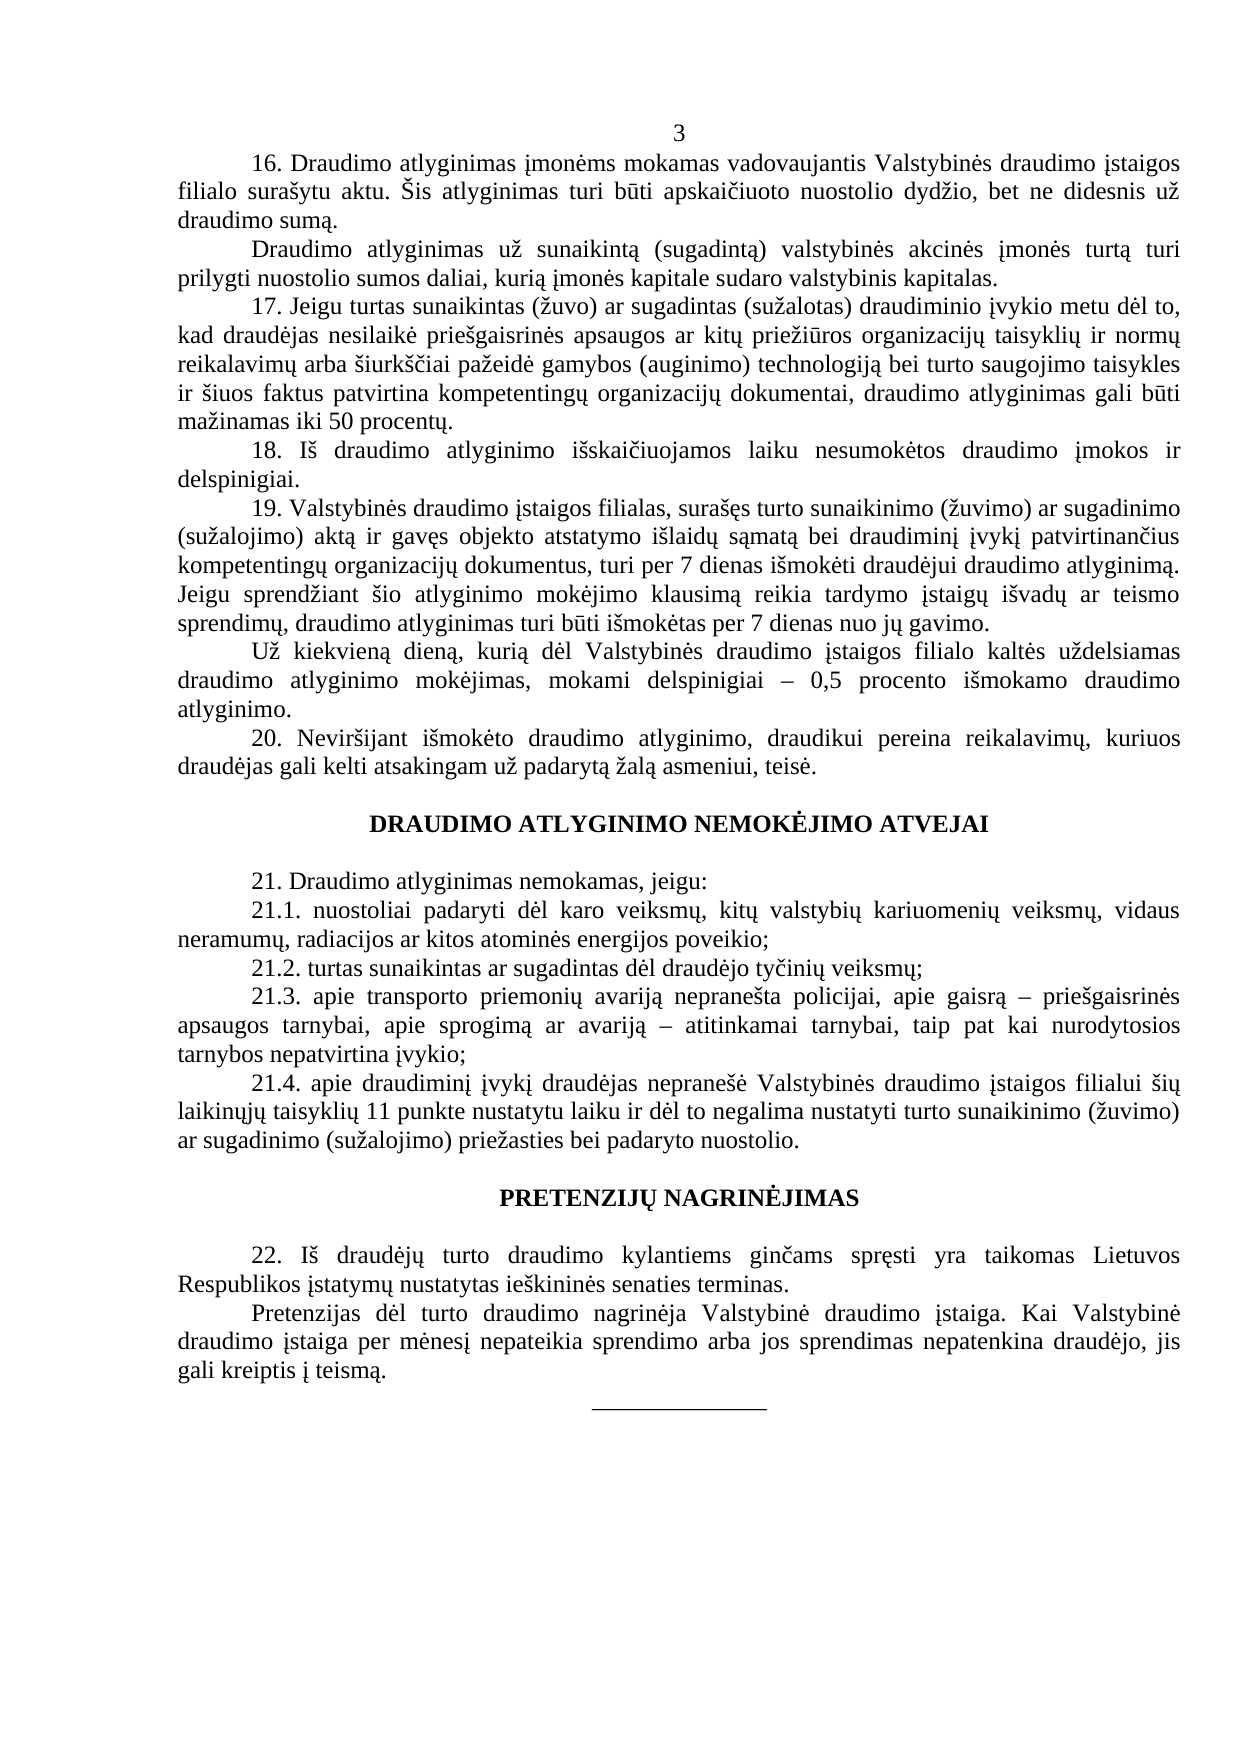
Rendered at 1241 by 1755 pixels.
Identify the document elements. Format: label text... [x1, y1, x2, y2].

text 17. Jeigu turtas sunaikintas (žuvo) ar sugadintas (sužalotas) draudiminio įvykio metu dėl to, kad draudėjas nesilaikė priešgaisrinės apsaugos ar kitų priežiūros organizacijų taisyklių ir normų reikalavimų arba šiurkščiai pažeidė gamybos (auginimo) technologiją bei turto saugojimo taisykles ir šiuos faktus patvirtina kompetentingų organizacijų dokumentai, draudimo atlyginimas gali būti mažinamas iki 50 procentų. [177, 291, 1181, 435]
text Draudimo atlyginimo nemokėjimo atvejai [177, 809, 1181, 838]
text 21.1. nuostoliai padaryti dėl karo veiksmų, kitų valstybių kariuomenių veiksmų, vidaus neramumų, radiacijos ar kitos atominės energijos poveikio; [177, 895, 1181, 953]
text 20. Neviršijant išmokėto draudimo atlyginimo, draudikui pereina reikalavimų, kuriuos draudėjas gali kelti atsakingam už padarytą žalą asmeniui, teisė. [177, 723, 1181, 780]
text 21.3. apie transporto priemonių avariją nepranešta policijai, apie gaisrą – priešgaisrinės apsaugos tarnybai, apie sprogimą ar avariją – atitinkamai tarnybai, taip pat kai nurodytosios tarnybos nepatvirtina įvykio; [177, 981, 1181, 1068]
text 21.4. apie draudiminį įvykį draudėjas nepranešė Valstybinės draudimo įstaigos filialui šių laikinųjų taisyklių 11 punkte nustatytu laiku ir dėl to negalima nustatyti turto sunaikinimo (žuvimo) ar sugadinimo (sužalojimo) priežasties bei padaryto nuostolio. [177, 1068, 1181, 1154]
text Pretenzijų nagrinėjimas [177, 1183, 1181, 1211]
text Už kiekvieną dieną, kurią dėl Valstybinės draudimo įstaigos filialo kaltės uždelsiamas draudimo atlyginimo mokėjimas, mokami delspinigiai – 0,5 procento išmokamo draudimo atlyginimo. [177, 636, 1181, 723]
text 22. Iš draudėjų turto draudimo kylantiems ginčams spręsti yra taikomas Lietuvos Respublikos įstatymų nustatytas ieškininės senaties terminas. [177, 1240, 1181, 1298]
text Draudimo atlyginimas už sunaikintą (sugadintą) valstybinės akcinės įmonės turtą turi prilygti nuostolio sumos daliai, kurią įmonės kapitale sudaro valstybinis kapitalas. [177, 234, 1181, 291]
text ______________ [177, 1384, 1181, 1413]
text 21. Draudimo atlyginimas nemokamas, jeigu: [177, 866, 1181, 895]
text 18. Iš draudimo atlyginimo išskaičiuojamos laiku nesumokėtos draudimo įmokos ir delspinigiai. [177, 435, 1181, 493]
text 16. Draudimo atlyginimas įmonėms mokamas vadovaujantis Valstybinės draudimo įstaigos filialo surašytu aktu. Šis atlyginimas turi būti apskaičiuoto nuostolio dydžio, bet ne didesnis už draudimo sumą. [177, 148, 1181, 234]
text 21.2. turtas sunaikintas ar sugadintas dėl draudėjo tyčinių veiksmų; [177, 953, 1181, 981]
text 19. Valstybinės draudimo įstaigos filialas, surašęs turto sunaikinimo (žuvimo) ar sugadinimo (sužalojimo) aktą ir gavęs objekto atstatymo išlaidų sąmatą bei draudiminį įvykį patvirtinančius kompetentingų organizacijų dokumentus, turi per 7 dienas išmokėti draudėjui draudimo atlyginimą. Jeigu sprendžiant šio atlyginimo mokėjimo klausimą reikia tardymo įstaigų išvadų ar teismo sprendimų, draudimo atlyginimas turi būti išmokėtas per 7 dienas nuo jų gavimo. [177, 493, 1181, 636]
text Pretenzijas dėl turto draudimo nagrinėja Valstybinė draudimo įstaiga. Kai Valstybinė draudimo įstaiga per mėnesį nepateikia sprendimo arba jos sprendimas nepatenkina draudėjo, jis gali kreiptis į teismą. [177, 1298, 1181, 1384]
